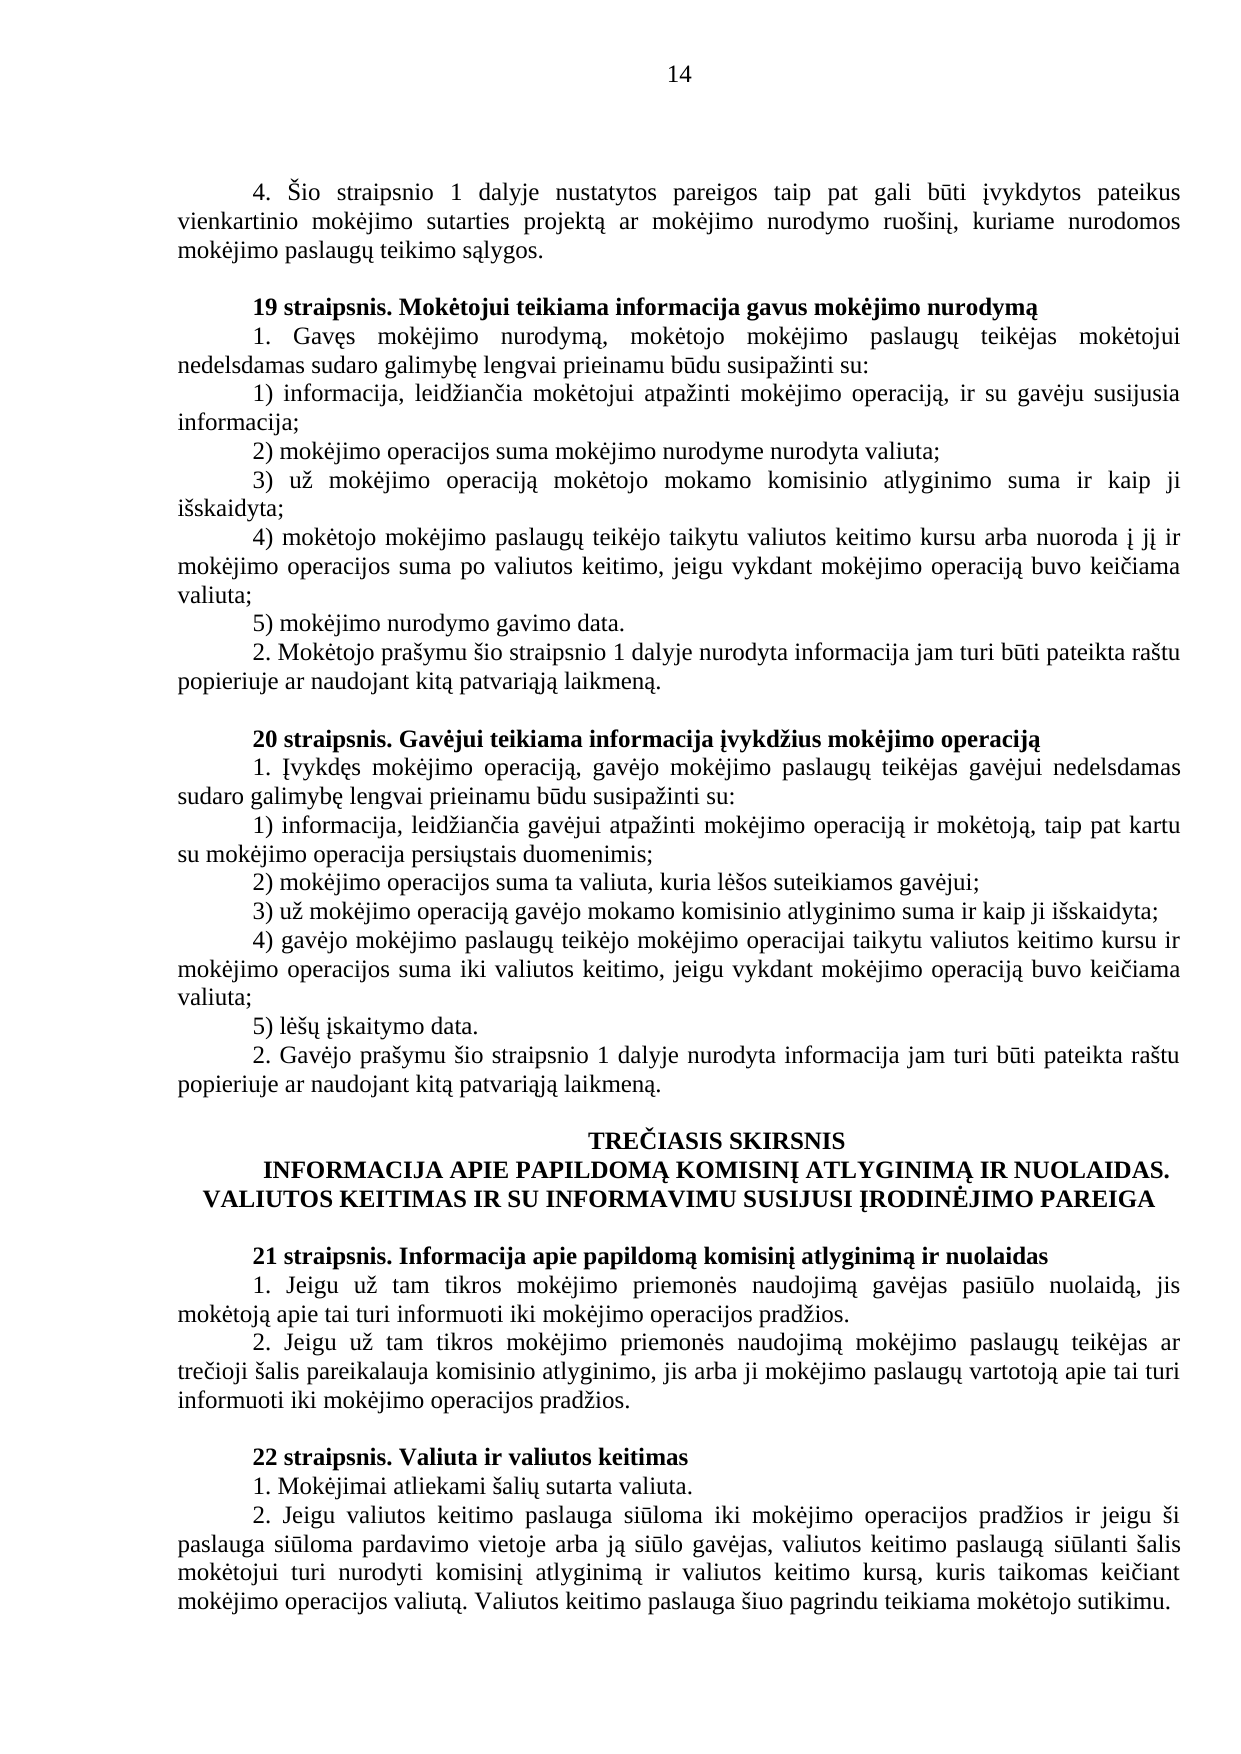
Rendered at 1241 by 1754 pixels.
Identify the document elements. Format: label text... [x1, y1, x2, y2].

text 2. Jeigu už tam tikros mokėjimo priemonės naudojimą mokėjimo paslaugų teikėjas ar trečioji šalis pareikalauja komisinio atlyginimo, jis arba ji mokėjimo paslaugų vartotoją apie tai turi informuoti iki mokėjimo operacijos pradžios. [177, 1327, 1181, 1414]
text 1) informacija, leidžiančia gavėjui atpažinti mokėjimo operaciją ir mokėtoją, taip pat kartu su mokėjimo operacija persiųstais duomenimis; [177, 810, 1181, 867]
text 2. Jeigu valiutos keitimo paslauga siūloma iki mokėjimo operacijos pradžios ir jeigu ši paslauga siūloma pardavimo vietoje arba ją siūlo gavėjas, valiutos keitimo paslaugą siūlanti šalis mokėtojui turi nurodyti komisinį atlyginimą ir valiutos keitimo kursą, kuris taikomas keičiant mokėjimo operacijos valiutą. Valiutos keitimo paslauga šiuo pagrindu teikiama mokėtojo sutikimu. [177, 1500, 1181, 1615]
text INFORMACIJA APIE PAPILDOMĄ KOMISINĮ ATLYGINIMĄ IR NUOLAIDAS. VALIUTOS KEITIMAS IR SU INFORMAVIMU SUSIJUSI ĮRODINĖJIMO PAREIGA [177, 1155, 1181, 1212]
text 4) gavėjo mokėjimo paslaugų teikėjo mokėjimo operacijai taikytu valiutos keitimo kursu ir mokėjimo operacijos suma iki valiutos keitimo, jeigu vykdant mokėjimo operaciją buvo keičiama valiuta; [177, 925, 1181, 1011]
text 19 straipsnis. Mokėtojui teikiama informacija gavus mokėjimo nurodymą [177, 292, 1181, 321]
text 1. Įvykdęs mokėjimo operaciją, gavėjo mokėjimo paslaugų teikėjas gavėjui nedelsdamas sudaro galimybę lengvai prieinamu būdu susipažinti su: [177, 752, 1181, 810]
text 5) lėšų įskaitymo data. [177, 1011, 1181, 1040]
text 21 straipsnis. Informacija apie papildomą komisinį atlyginimą ir nuolaidas [177, 1241, 1181, 1270]
text 5) mokėjimo nurodymo gavimo data. [177, 608, 1181, 637]
text 2) mokėjimo operacijos suma ta valiuta, kuria lėšos suteikiamos gavėjui; [177, 867, 1181, 896]
text 4. Šio straipsnio 1 dalyje nustatytos pareigos taip pat gali būti įvykdytos pateikus vienkartinio mokėjimo sutarties projektą ar mokėjimo nurodymo ruošinį, kuriame nurodomos mokėjimo paslaugų teikimo sąlygos. [177, 177, 1181, 263]
text 22 straipsnis. Valiuta ir valiutos keitimas [177, 1442, 1181, 1471]
text 3) už mokėjimo operaciją gavėjo mokamo komisinio atlyginimo suma ir kaip ji išskaidyta; [177, 896, 1181, 925]
text TREČIASIS SKIRSNIS [177, 1126, 1181, 1155]
text 1) informacija, leidžiančia mokėtojui atpažinti mokėjimo operaciją, ir su gavėju susijusia informacija; [177, 378, 1181, 436]
text 2. Gavėjo prašymu šio straipsnio 1 dalyje nurodyta informacija jam turi būti pateikta raštu popieriuje ar naudojant kitą patvariąją laikmeną. [177, 1040, 1181, 1097]
text 1. Gavęs mokėjimo nurodymą, mokėtojo mokėjimo paslaugų teikėjas mokėtojui nedelsdamas sudaro galimybę lengvai prieinamu būdu susipažinti su: [177, 321, 1181, 378]
text 2) mokėjimo operacijos suma mokėjimo nurodyme nurodyta valiuta; [177, 436, 1181, 465]
text 4) mokėtojo mokėjimo paslaugų teikėjo taikytu valiutos keitimo kursu arba nuoroda į jį ir mokėjimo operacijos suma po valiutos keitimo, jeigu vykdant mokėjimo operaciją buvo keičiama valiuta; [177, 522, 1181, 608]
text 1. Jeigu už tam tikros mokėjimo priemonės naudojimą gavėjas pasiūlo nuolaidą, jis mokėtoją apie tai turi informuoti iki mokėjimo operacijos pradžios. [177, 1270, 1181, 1327]
text 1. Mokėjimai atliekami šalių sutarta valiuta. [177, 1471, 1181, 1500]
text 3) už mokėjimo operaciją mokėtojo mokamo komisinio atlyginimo suma ir kaip ji išskaidyta; [177, 465, 1181, 522]
text 20 straipsnis. Gavėjui teikiama informacija įvykdžius mokėjimo operaciją [177, 724, 1181, 752]
text 2. Mokėtojo prašymu šio straipsnio 1 dalyje nurodyta informacija jam turi būti pateikta raštu popieriuje ar naudojant kitą patvariąją laikmeną. [177, 637, 1181, 695]
